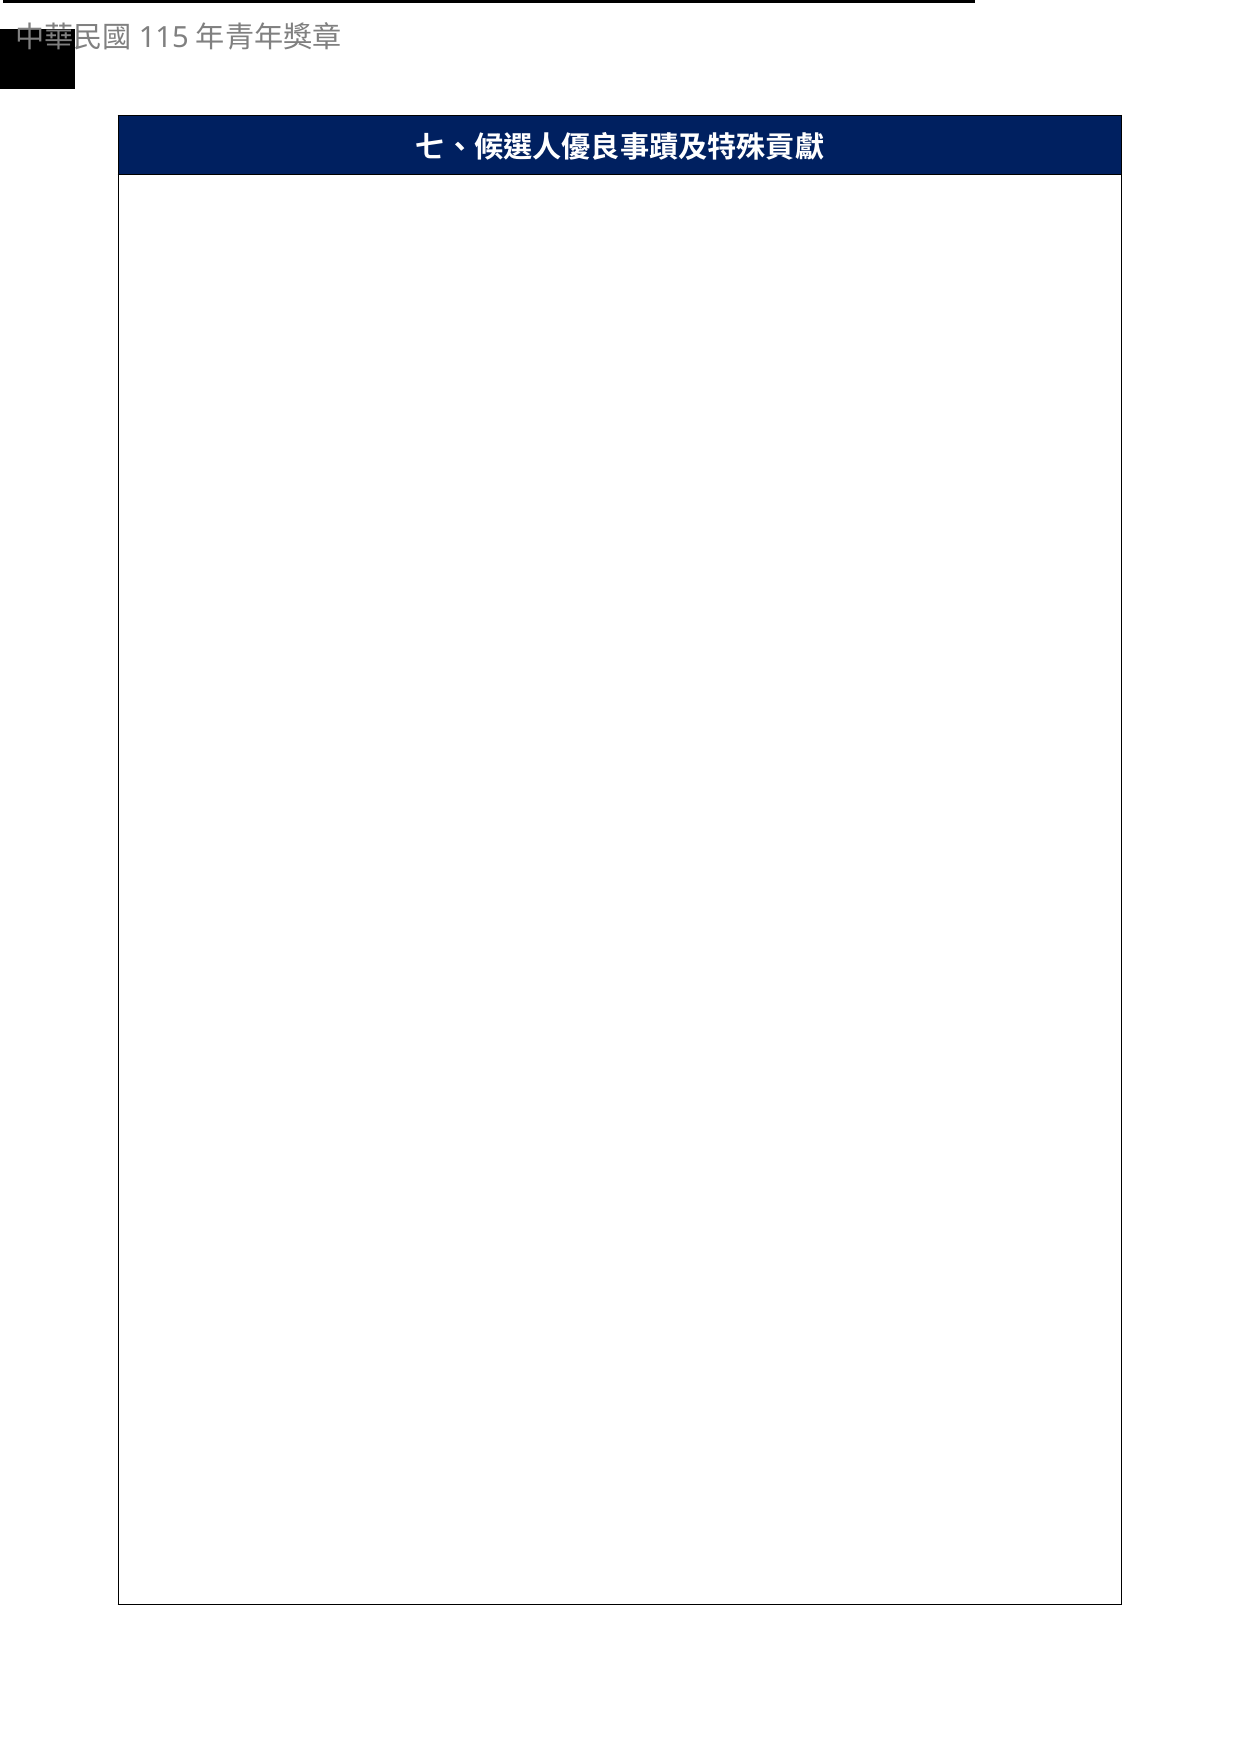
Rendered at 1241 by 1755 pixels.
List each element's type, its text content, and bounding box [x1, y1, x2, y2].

table_header 七、候選人優良事蹟及特殊貢獻 [119, 116, 1121, 174]
table_cell [119, 175, 1121, 1603]
